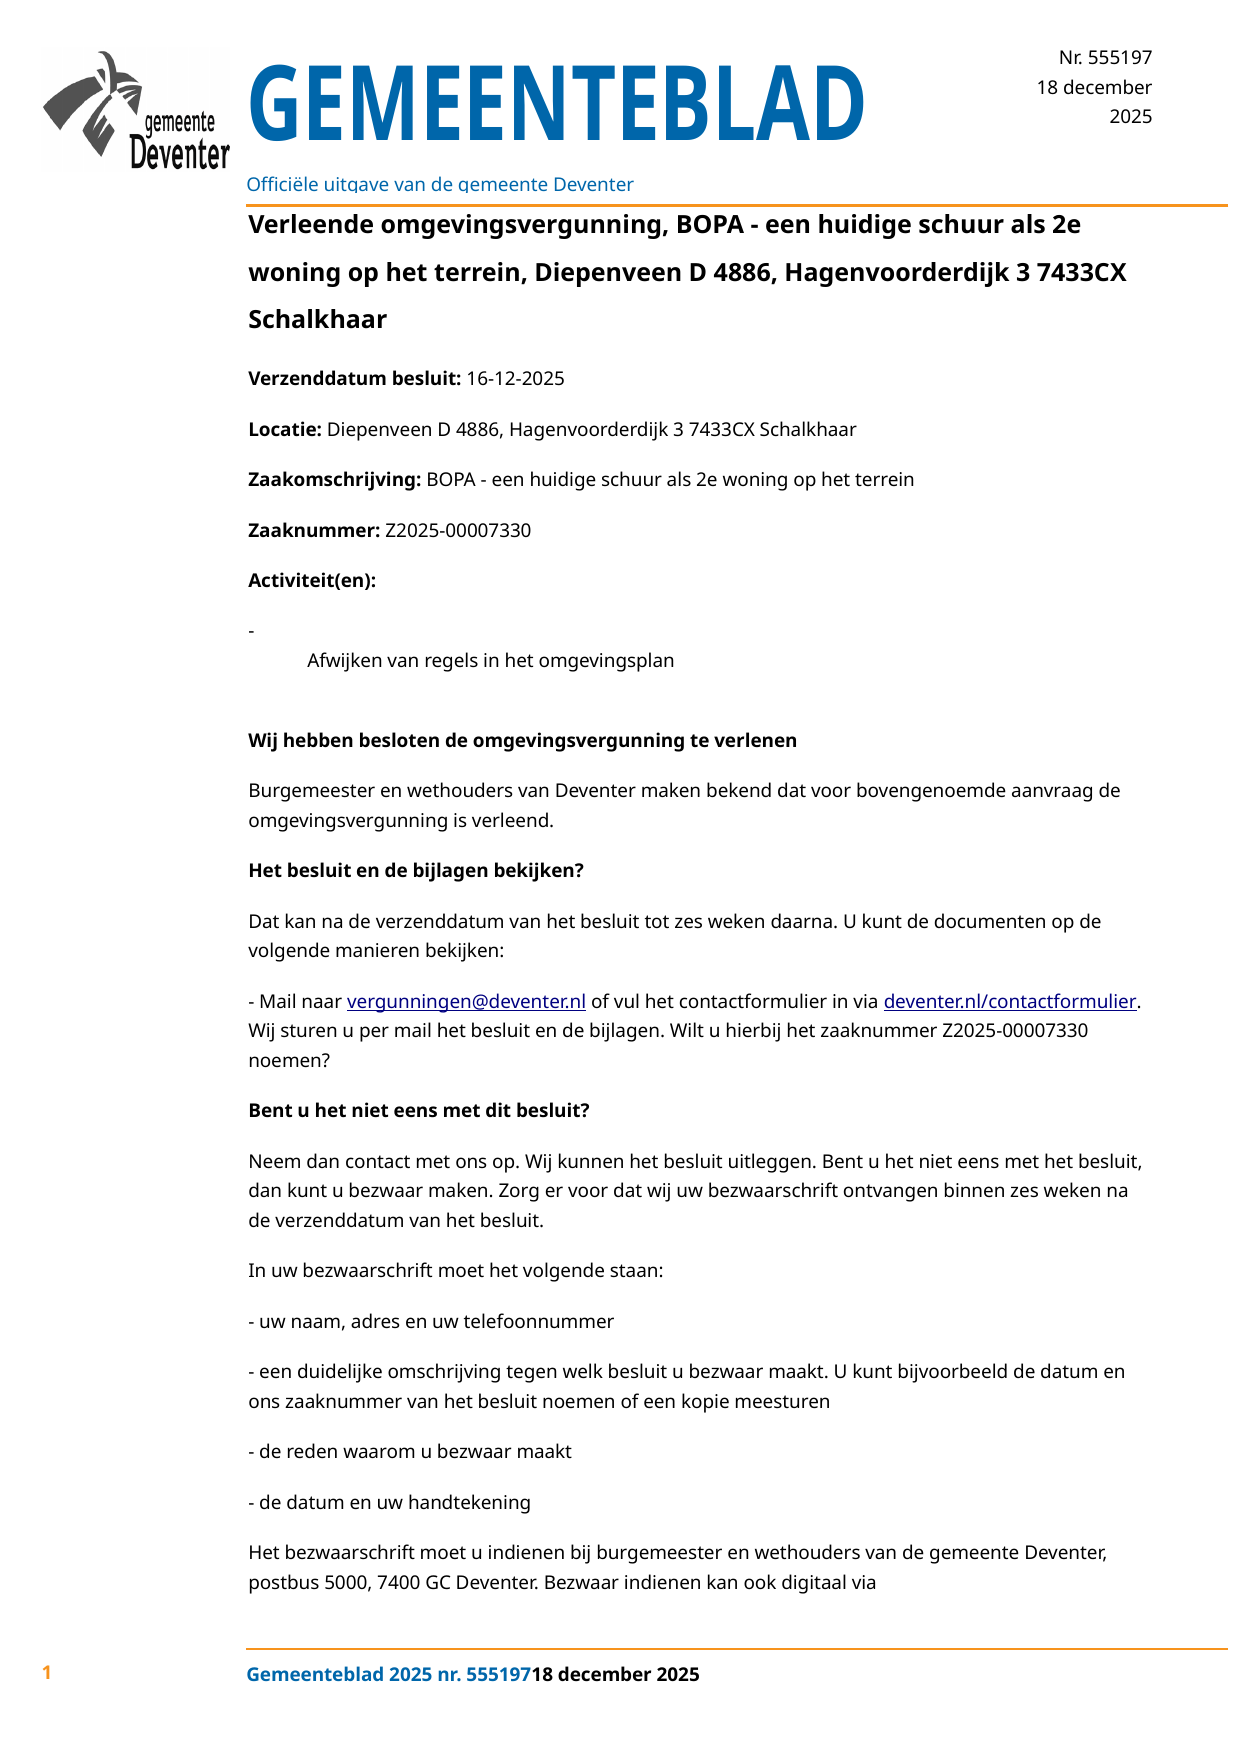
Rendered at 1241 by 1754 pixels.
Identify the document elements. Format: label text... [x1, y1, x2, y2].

picture [41, 47, 231, 172]
text - uw naam, adres en uw telefoonnummer [248, 1308, 1152, 1334]
text Het besluit en de bijlagen bekijken? [248, 858, 1152, 883]
text In uw bezwaarschrift moet het volgende staan: [248, 1258, 1152, 1283]
text Dat kan na de verzenddatum van het besluit tot zes weken daarna. U kunt de documenten op de volgende manieren bekijken: [248, 908, 1152, 963]
text Verzenddatum besluit: 16-12-2025 [248, 366, 1152, 391]
text Zaakomschrijving: BOPA - een huidige schuur als 2e woning op het terrein [248, 466, 1152, 492]
text Het bezwaarschrift moet u indienen bij burgemeester en wethouders van de gemeente Deventer, postbus 5000, 7400 GC Deventer. Bezwaar indienen kan ook digitaal via [248, 1539, 1152, 1594]
text Activiteit(en): [248, 567, 1152, 593]
text Locatie: Diepenveen D 4886, Hagenvoorderdijk 3 7433CX Schalkhaar [248, 416, 1152, 442]
text - de datum en uw handtekening [248, 1489, 1152, 1514]
text Verleende omgevingsvergunning, BOPA - een huidige schuur als 2e woning op het terrein, Diepenveen D 4886, Hagenvoorderdijk 3 7433CX Schalkhaar [248, 207, 1152, 336]
text Zaaknummer: Z2025-00007330 [248, 517, 1152, 542]
text - de reden waarom u bezwaar maakt [248, 1438, 1152, 1464]
text Bent u het niet eens met dit besluit? [248, 1098, 1152, 1123]
list Afwijken van regels in het omgevingsplan [248, 647, 1152, 673]
text - Mail naar vergunningen@deventer.nl of vul het contactformulier in via deventer.nl/contactformulier. Wij sturen u per mail het besluit en de bijlagen. Wilt u hierbij het zaaknummer Z2025-00007330 noemen? [248, 988, 1152, 1073]
text Wij hebben besloten de omgevingsvergunning te verlenen [248, 727, 1152, 753]
text Burgemeester en wethouders van Deventer maken bekend dat voor bovengenoemde aanvraag de omgevingsvergunning is verleend. [248, 778, 1152, 833]
text Neem dan contact met ons op. Wij kunnen het besluit uitleggen. Bent u het niet eens met het besluit, dan kunt u bezwaar maken. Zorg er voor dat wij uw bezwaarschrift ontvangen binnen zes weken na de verzenddatum van het besluit. [248, 1148, 1152, 1233]
text - een duidelijke omschrijving tegen welk besluit u bezwaar maakt. U kunt bijvoorbeeld de datum en ons zaaknummer van het besluit noemen of een kopie meesturen [248, 1358, 1152, 1414]
